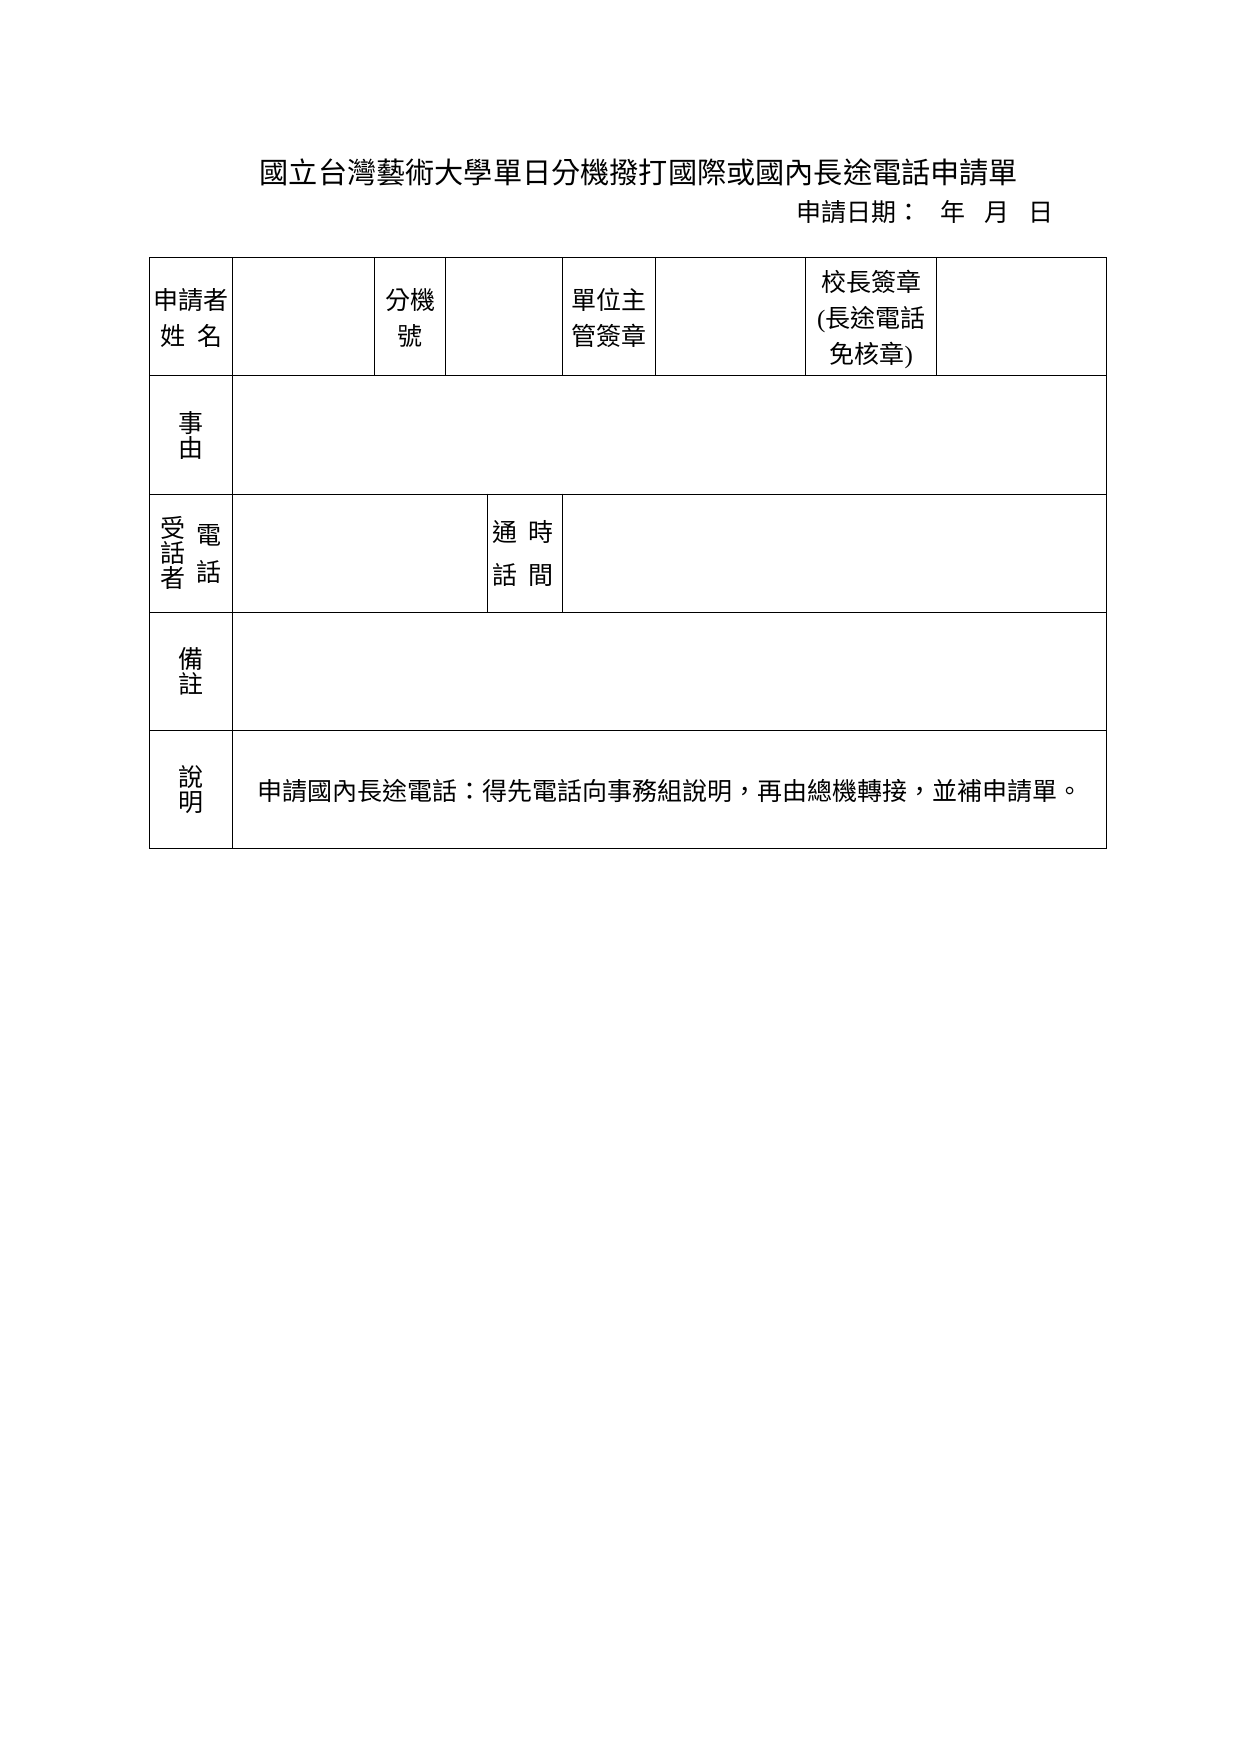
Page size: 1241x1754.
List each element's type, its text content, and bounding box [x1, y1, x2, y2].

table_header 單位主管簽章 [563, 258, 655, 375]
text 國立台灣藝術大學單日分機撥打國際或國內長途電話申請單 [187, 150, 1053, 192]
table_cell [233, 613, 1106, 730]
table_cell 電 話 受話者 [150, 495, 232, 612]
table_header [656, 258, 805, 375]
table_cell 時 間 通 話 [488, 495, 562, 612]
table_cell 備註 [150, 613, 232, 730]
table_cell [233, 495, 487, 612]
table_cell 事由 [150, 376, 232, 493]
table_header 校長簽章(長途電話免核章) [806, 258, 936, 375]
table_header 申請者姓 名 [150, 258, 232, 375]
table_cell [563, 495, 1106, 612]
table_header [233, 258, 374, 375]
table_header 分機號 [375, 258, 445, 375]
table_cell 申請國內長途電話：得先電話向事務組說明，再由總機轉接，並補申請單。 [233, 731, 1106, 848]
table_cell [233, 376, 1106, 493]
table_header [446, 258, 562, 375]
text 申請日期： 年 月 日 [187, 192, 1053, 228]
table_header [937, 258, 1106, 375]
table_cell 說明 [150, 731, 232, 848]
